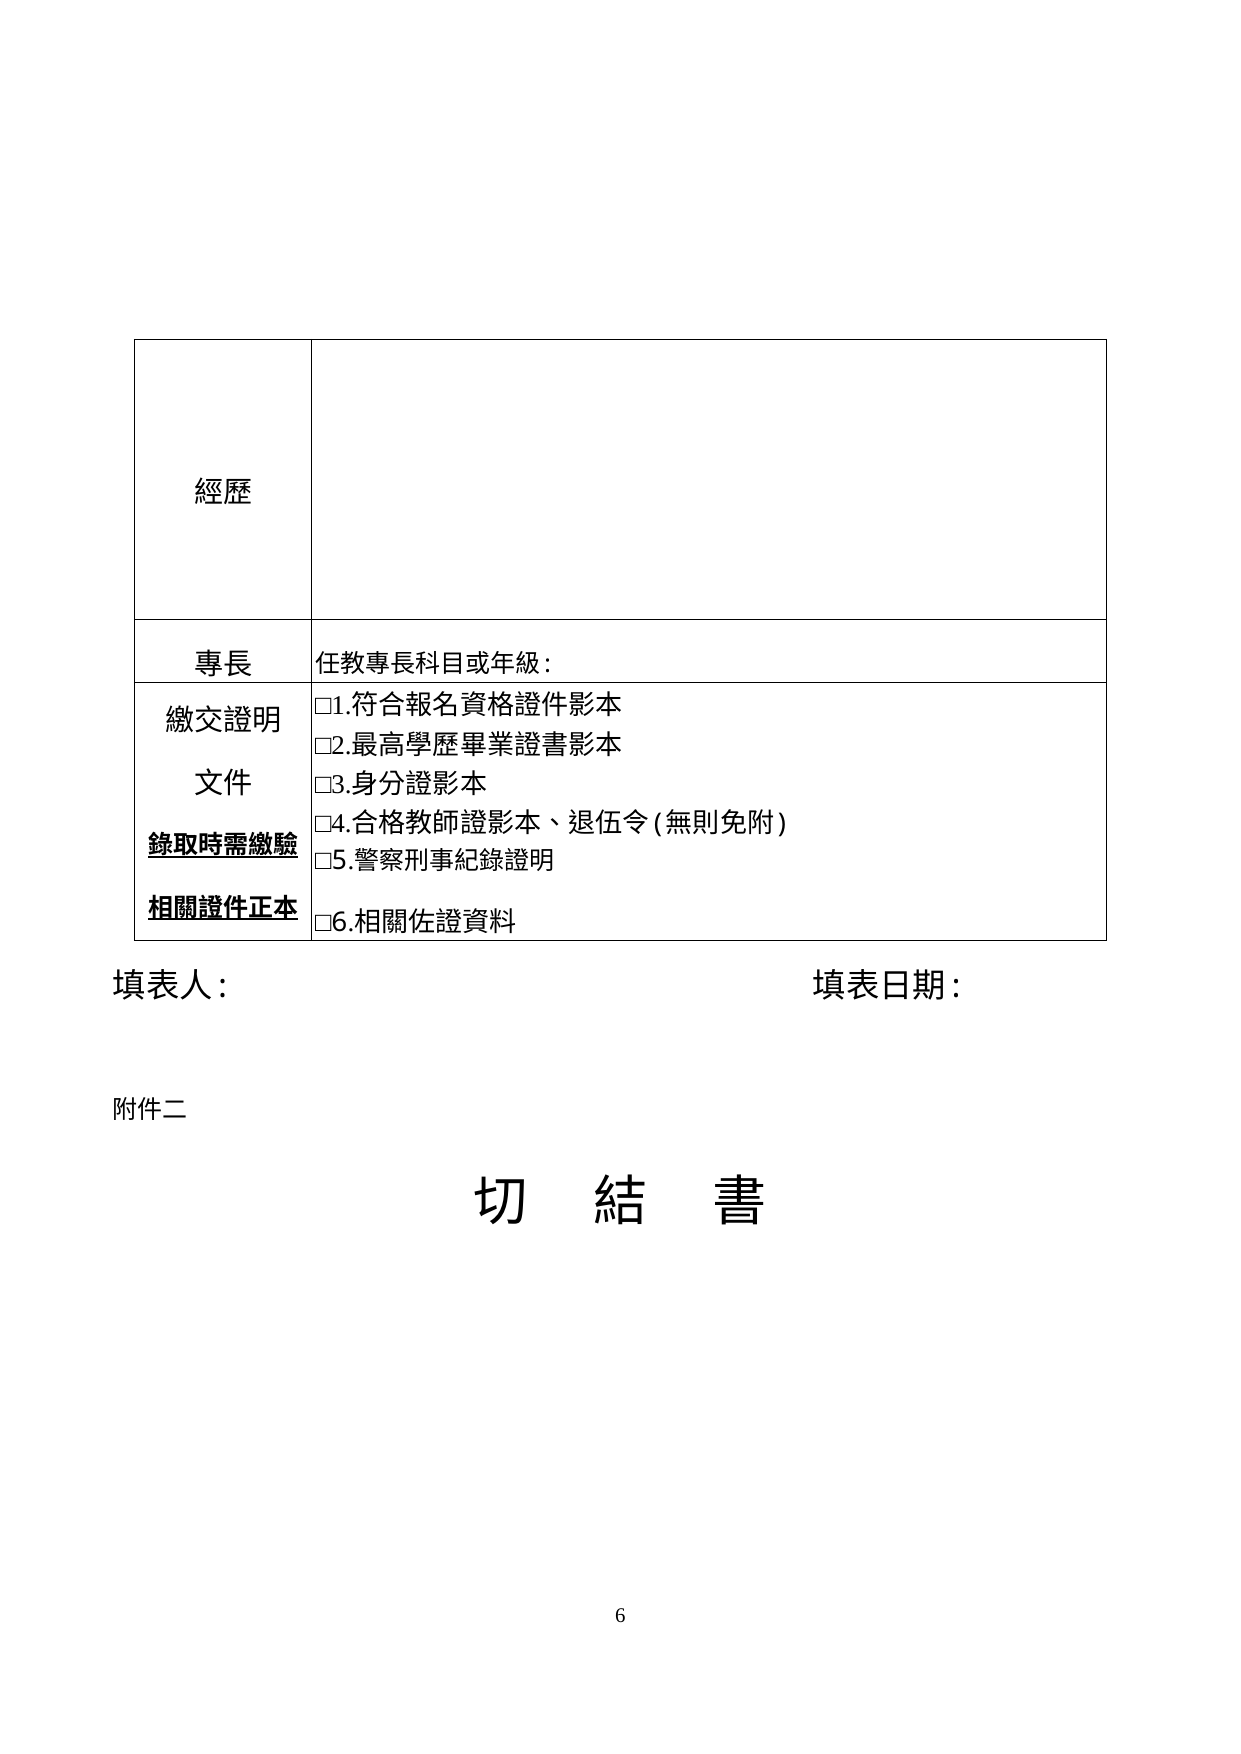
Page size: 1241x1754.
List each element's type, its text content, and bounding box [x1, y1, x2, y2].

table_cell 經歷 [135, 340, 311, 619]
table_cell □1.符合報名資格證件影本 □2.最高學歷畢業證書影本 □3.身分證影本 □4.合格教師證影本、退伍令(無則免附) □5.警察刑事紀錄證明 □6.相關佐證資料 [312, 683, 1106, 940]
table_cell 專長 [135, 620, 311, 682]
table_cell 繳交證明 文件 錄取時需繳驗相關證件正本 [135, 683, 311, 940]
text 切 結 書 [112, 1129, 1128, 1254]
text 附件二 [112, 1066, 1128, 1129]
table_cell 任教專長科目或年級: [312, 620, 1106, 682]
table_cell [312, 340, 1106, 619]
text 填表人: 填表日期: [112, 941, 1128, 1004]
